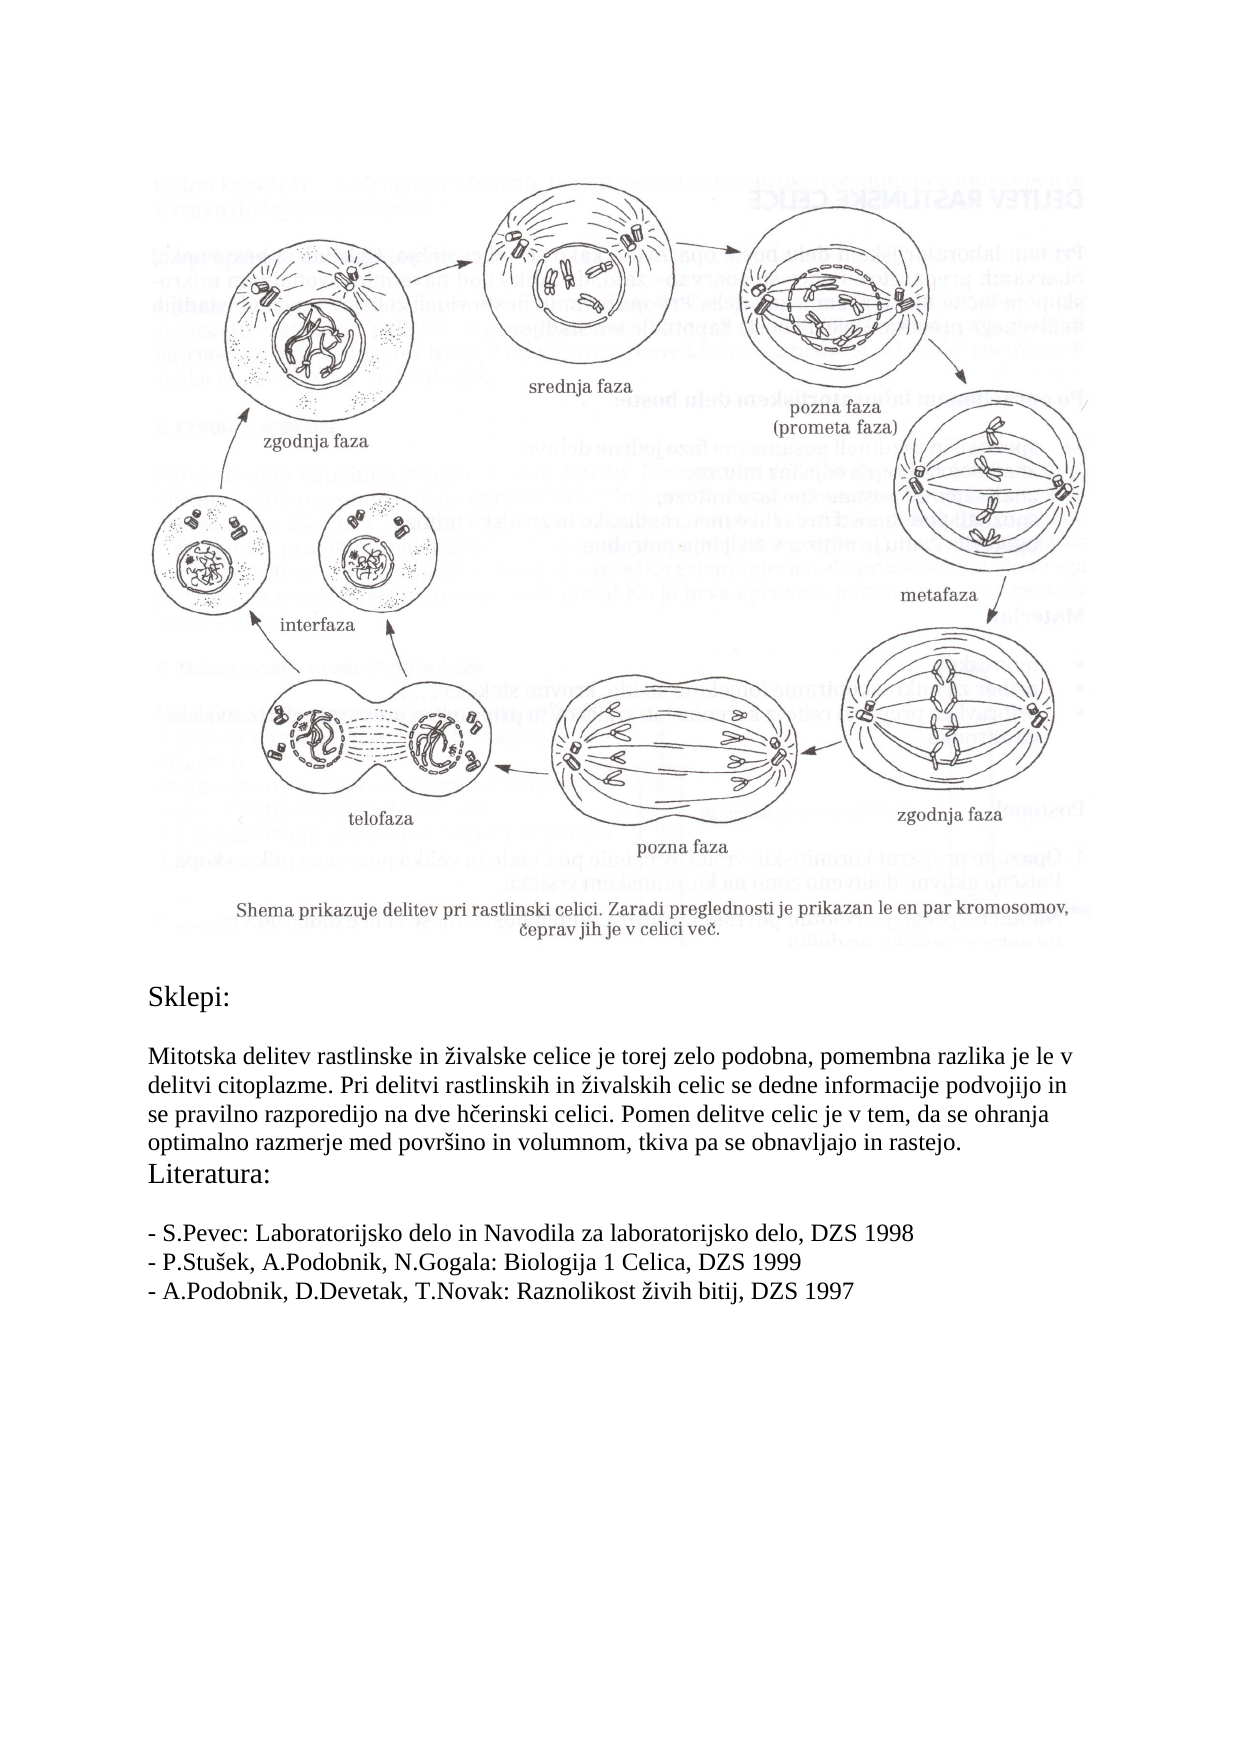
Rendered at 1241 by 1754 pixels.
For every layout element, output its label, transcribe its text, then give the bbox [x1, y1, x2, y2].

subtitle Sklepi: [148, 979, 1092, 1012]
picture [147, 176, 1092, 946]
text - A.Podobnik, D.Devetak, T.Novak: Raznolikost živih bitij, DZS 1997 [148, 1276, 1092, 1305]
subtitle Literatura: [148, 1156, 1092, 1190]
text Mitotska delitev rastlinske in živalske celice je torej zelo podobna, pomembna razlika je le v delitvi citoplazme. Pri delitvi rastlinskih in živalskih celic se dedne informacije podvojijo in se pravilno razporedijo na dve hčerinski celici. Pomen delitve celic je v tem, da se ohranja optimalno razmerje med površino in volumnom, tkiva pa se obnavljajo in rastejo. [148, 1041, 1092, 1156]
text - S.Pevec: Laboratorijsko delo in Navodila za laboratorijsko delo, DZS 1998 [148, 1218, 1092, 1247]
text - P.Stušek, A.Podobnik, N.Gogala: Biologija 1 Celica, DZS 1999 [148, 1247, 1092, 1276]
